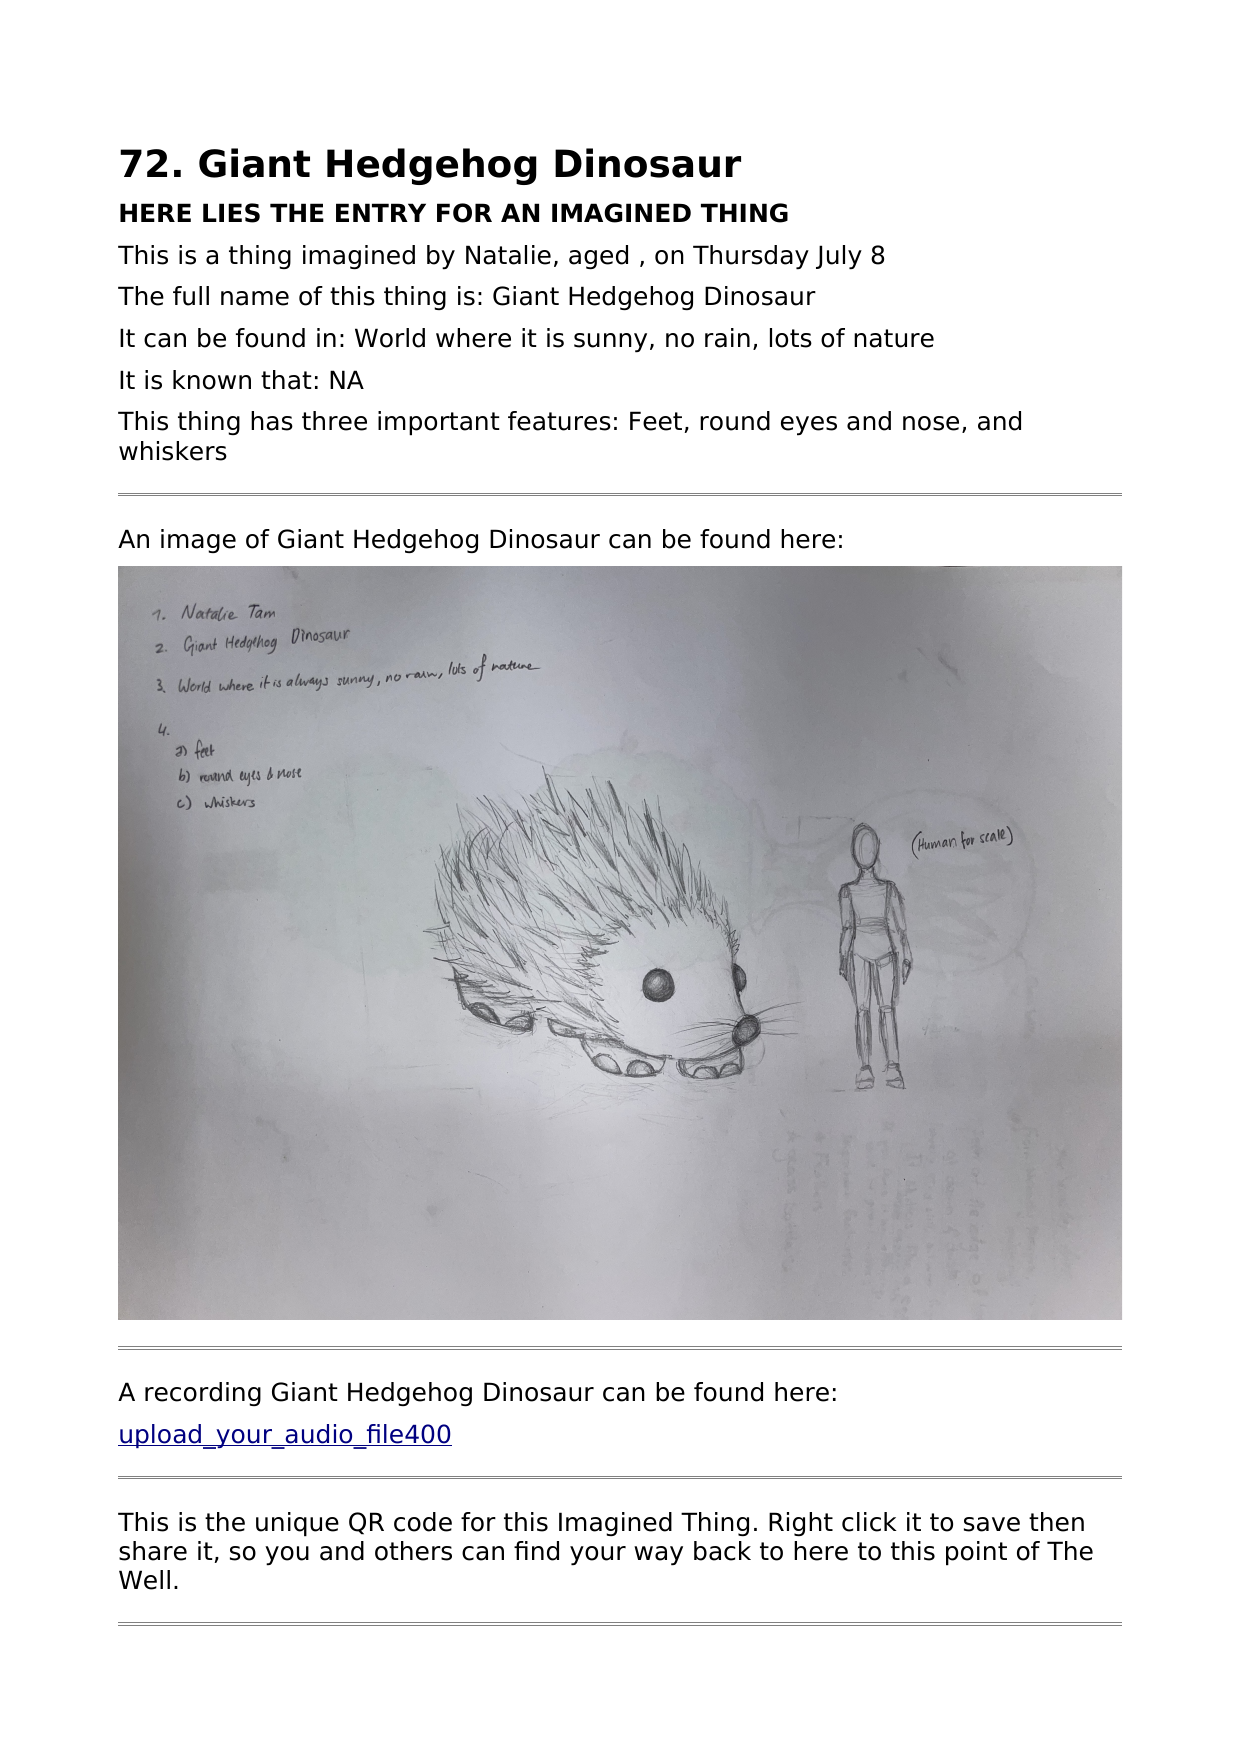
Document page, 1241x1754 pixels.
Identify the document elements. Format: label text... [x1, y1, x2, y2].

text It is known that: NA [118, 366, 1122, 395]
text This is a thing imagined by Natalie, aged , on Thursday July 8 [118, 241, 1122, 270]
text It can be found in: World where it is sunny, no rain, lots of nature [118, 324, 1122, 353]
text An image of Giant Hedgehog Dinosaur can be found here: [118, 525, 1122, 554]
text This thing has three important features: Feet, round eyes and nose, and whiskers [118, 408, 1122, 466]
text The full name of this thing is: Giant Hedgehog Dinosaur [118, 283, 1122, 312]
text HERE LIES THE ENTRY FOR AN IMAGINED THING [118, 199, 1122, 228]
subtitle 72. Giant Hedgehog Dinosaur [118, 143, 1122, 187]
picture [118, 566, 1123, 1320]
text A recording Giant Hedgehog Dinosaur can be found here: [118, 1378, 1122, 1407]
text This is the unique QR code for this Imagined Thing. Right click it to save then share it, so you and others can find your way back to here to this point of The Well. [118, 1508, 1122, 1595]
text upload_your_audio_file400 [118, 1420, 1122, 1449]
